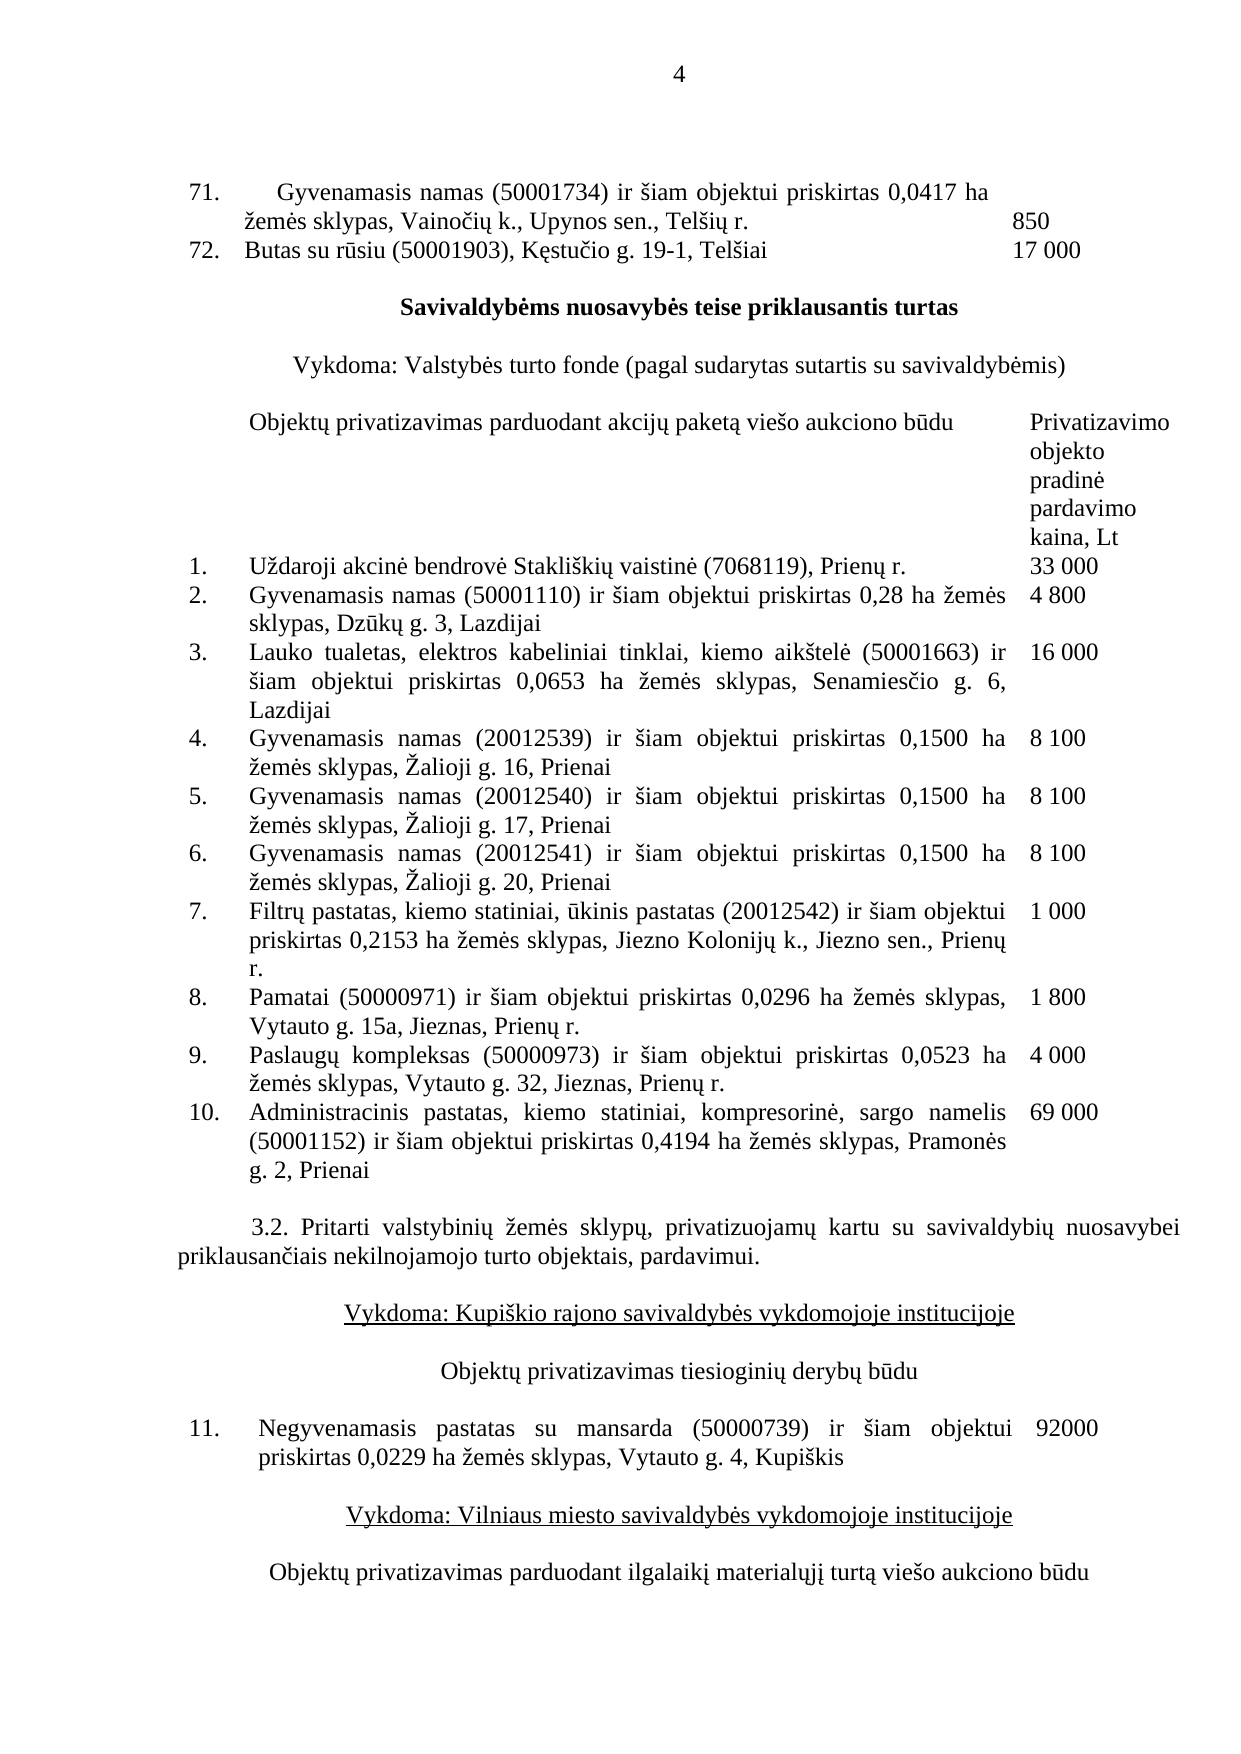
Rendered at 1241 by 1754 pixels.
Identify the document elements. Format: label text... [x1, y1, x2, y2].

table_header 11. [177, 1414, 247, 1442]
table_cell 1 800 [1018, 982, 1181, 1040]
text Objektų privatizavimas parduodant ilgalaikį materialųjį turtą viešo aukciono būdu [177, 1557, 1181, 1586]
table_cell [177, 1069, 238, 1097]
table_cell 1 000 [1018, 896, 1181, 982]
table_cell Butas su rūsiu (50001903), Kęstučio g. 19-1, Telšiai [233, 235, 1001, 263]
table_header 92000 [1025, 1414, 1181, 1471]
table_cell [177, 206, 233, 235]
table_cell Gyvenamasis namas (50001734) ir šiam objektui priskirtas 0,0417 ha žemės sklypas, Vainočių k., Upynos sen., Telšių r. [233, 177, 1001, 235]
table_cell 850 [1001, 206, 1181, 235]
table_cell 2. [177, 580, 238, 608]
text Objektų privatizavimas tiesioginių derybų būdu [177, 1356, 1181, 1385]
table_cell 8 100 [1018, 781, 1181, 838]
table_cell 71. [177, 177, 233, 206]
table_cell [177, 1442, 247, 1471]
table_cell Lauko tualetas, elektros kabeliniai tinklai, kiemo aikštelė (50001663) ir šiam objektui priskirtas 0,0653 ha žemės sklypas, Senamiesčio g. 6, Lazdijai [238, 637, 1018, 723]
table_cell 33 000 [1018, 551, 1181, 580]
text Savivaldybėms nuosavybės teise priklausantis turtas [177, 292, 1181, 321]
table_header Privatizavimo objekto pradinė pardavimo kaina, Lt [1018, 407, 1181, 551]
table_cell Gyvenamasis namas (20012541) ir šiam objektui priskirtas 0,1500 ha žemės sklypas, Žalioji g. 20, Prienai [238, 839, 1018, 896]
table_cell 9. [177, 1040, 238, 1068]
table_cell 69 000 [1018, 1097, 1181, 1183]
table_cell [177, 609, 238, 637]
table_cell 4. [177, 724, 238, 752]
text 3.2. Pritarti valstybinių žemės sklypų, privatizuojamų kartu su savivaldybių nuosavybei priklausančiais nekilnojamojo turto objektais, pardavimui. [177, 1212, 1181, 1270]
table_cell [1001, 177, 1181, 206]
table_cell [177, 752, 238, 781]
table_cell [177, 1126, 238, 1183]
table_cell Uždaroji akcinė bendrovė Stakliškių vaistinė (7068119), Prienų r. [238, 551, 1018, 580]
table_cell 4 000 [1018, 1040, 1181, 1097]
table_cell 10. [177, 1097, 238, 1126]
table_cell 8 100 [1018, 839, 1181, 896]
table_cell Gyvenamasis namas (50001110) ir šiam objektui priskirtas 0,28 ha žemės sklypas, Dzūkų g. 3, Lazdijai [238, 580, 1018, 637]
table_cell 17 000 [1001, 235, 1181, 263]
table_header [177, 407, 238, 551]
table_header Objektų privatizavimas parduodant akcijų paketą viešo aukciono būdu [238, 407, 1018, 551]
table_cell [177, 867, 238, 896]
table_cell 4 800 [1018, 580, 1181, 637]
table_cell 72. [177, 235, 233, 263]
table_cell [177, 1011, 238, 1040]
table_cell Paslaugų kompleksas (50000973) ir šiam objektui priskirtas 0,0523 ha žemės sklypas, Vytauto g. 32, Jieznas, Prienų r. [238, 1040, 1018, 1097]
table_cell Gyvenamasis namas (20012540) ir šiam objektui priskirtas 0,1500 ha žemės sklypas, Žalioji g. 17, Prienai [238, 781, 1018, 838]
table_cell 8 100 [1018, 724, 1181, 781]
table_cell 3. [177, 637, 238, 666]
text Vykdoma: Vilniaus miesto savivaldybės vykdomojoje institucijoje [177, 1500, 1181, 1528]
table_cell Administracinis pastatas, kiemo statiniai, kompresorinė, sargo namelis (50001152) ir šiam objektui priskirtas 0,4194 ha žemės sklypas, Pramonės g. 2, Prienai [238, 1097, 1018, 1183]
text Vykdoma: Kupiškio rajono savivaldybės vykdomojoje institucijoje [177, 1298, 1181, 1327]
text Vykdoma: Valstybės turto fonde (pagal sudarytas sutartis su savivaldybėmis) [177, 350, 1181, 378]
table_header Negyvenamasis pastatas su mansarda (50000739) ir šiam objektui priskirtas 0,0229 ha žemės sklypas, Vytauto g. 4, Kupiškis [247, 1414, 1024, 1471]
table_cell [177, 666, 238, 723]
table_cell [177, 810, 238, 838]
table_cell 1. [177, 551, 238, 580]
table_cell Pamatai (50000971) ir šiam objektui priskirtas 0,0296 ha žemės sklypas, Vytauto g. 15a, Jieznas, Prienų r. [238, 982, 1018, 1040]
table_cell Gyvenamasis namas (20012539) ir šiam objektui priskirtas 0,1500 ha žemės sklypas, Žalioji g. 16, Prienai [238, 724, 1018, 781]
table_cell 8. [177, 982, 238, 1011]
table_cell 5. [177, 781, 238, 810]
table_cell 6. [177, 839, 238, 867]
table_cell Filtrų pastatas, kiemo statiniai, ūkinis pastatas (20012542) ir šiam objektui priskirtas 0,2153 ha žemės sklypas, Jiezno Kolonijų k., Jiezno sen., Prienų r. [238, 896, 1018, 982]
table_cell 16 000 [1018, 637, 1181, 723]
table_cell [177, 945, 238, 982]
table_cell 7. [177, 896, 238, 945]
